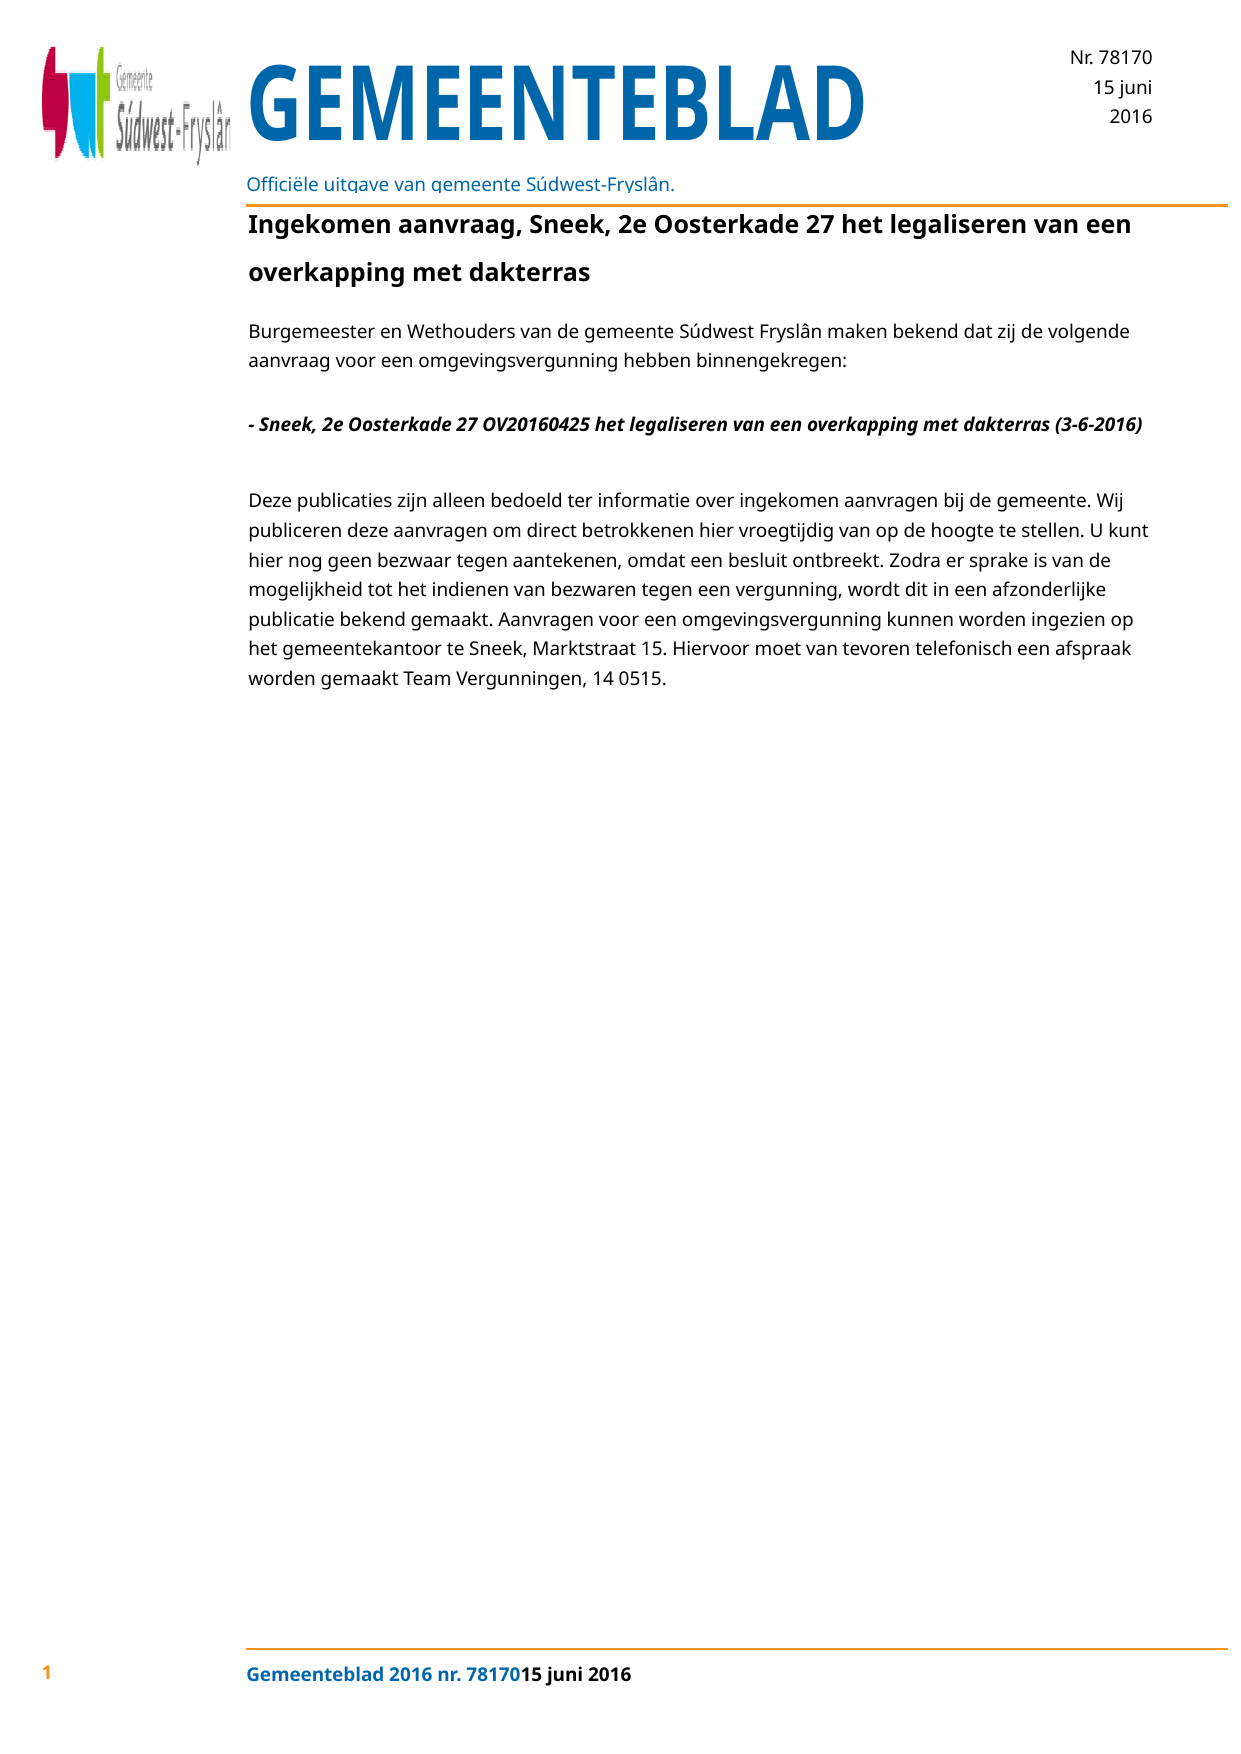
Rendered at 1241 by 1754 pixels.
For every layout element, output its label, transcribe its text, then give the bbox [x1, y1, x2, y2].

text - Sneek, 2e Oosterkade 27 OV20160425 het legaliseren van een overkapping met dakterras (3-6-2016) [248, 411, 1152, 437]
text Deze publicaties zijn alleen bedoeld ter informatie over ingekomen aanvragen bij de gemeente. Wij publiceren deze aanvragen om direct betrokkenen hier vroegtijdig van op de hoogte te stellen. U kunt hier nog geen bezwaar tegen aantekenen, omdat een besluit ontbreekt. Zodra er sprake is van de mogelijkheid tot het indienen van bezwaren tegen een vergunning, wordt dit in een afzonderlijke publicatie bekend gemaakt. Aanvragen voor een omgevingsvergunning kunnen worden ingezien op het gemeentekantoor te Sneek, Marktstraat 15. Hiervoor moet van tevoren telefonisch een afspraak worden gemaakt Team Vergunningen, 14 0515. [248, 488, 1152, 691]
text Burgemeester en Wethouders van de gemeente Súdwest Fryslân maken bekend dat zij de volgende aanvraag voor een omgevingsvergunning hebben binnengekregen: [248, 318, 1152, 373]
picture [41, 47, 231, 172]
text Ingekomen aanvraag, Sneek, 2e Oosterkade 27 het legaliseren van een overkapping met dakterras [248, 207, 1152, 288]
